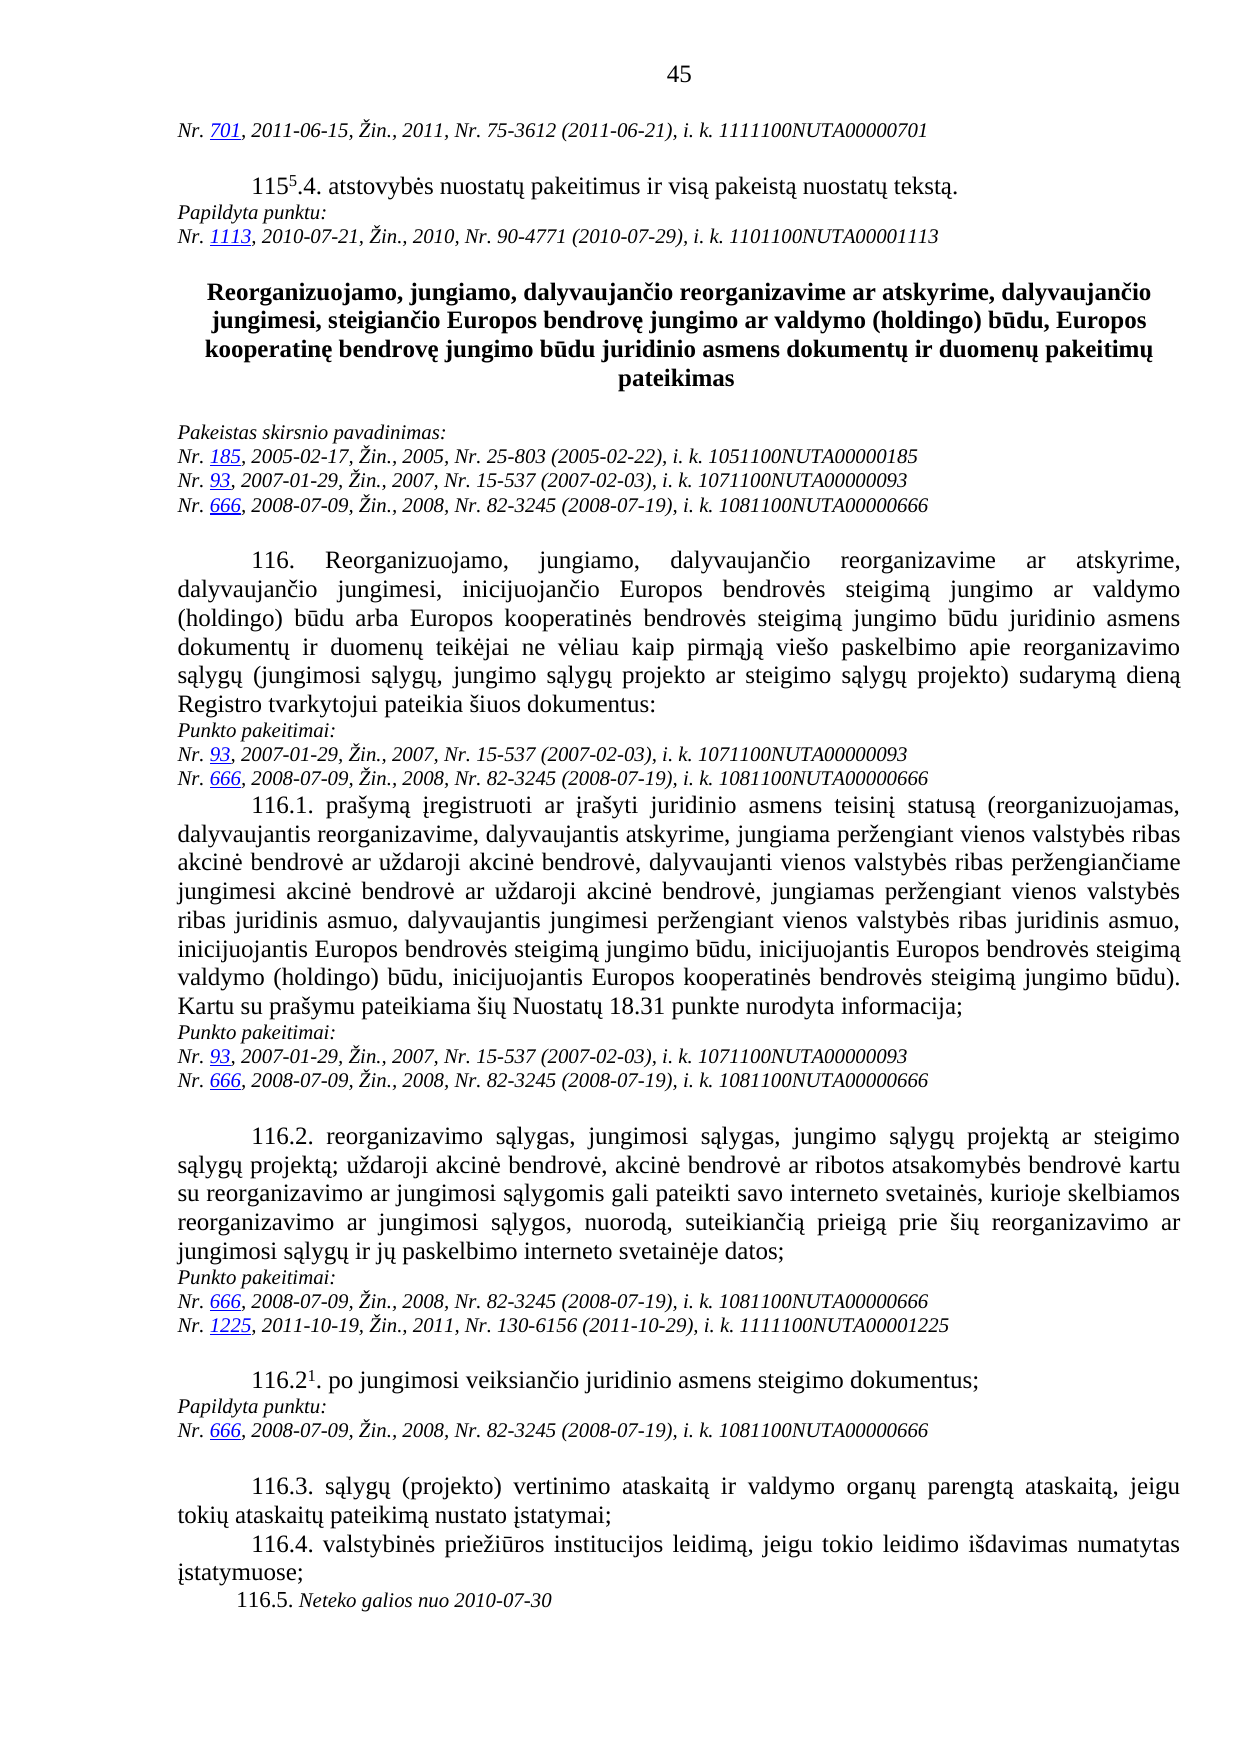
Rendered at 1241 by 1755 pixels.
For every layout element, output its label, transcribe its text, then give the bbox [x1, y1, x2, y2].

text Punkto pakeitimai: [177, 1265, 1181, 1289]
text 116.2. reorganizavimo sąlygas, jungimosi sąlygas, jungimo sąlygų projektą ar steigimo sąlygų projektą; uždaroji akcinė bendrovė, akcinė bendrovė ar ribotos atsakomybės bendrovė kartu su reorganizavimo ar jungimosi sąlygomis gali pateikti savo interneto svetainės, kurioje skelbiamos reorganizavimo ar jungimosi sąlygos, nuorodą, suteikiančią prieigą prie šių reorganizavimo ar jungimosi sąlygų ir jų paskelbimo interneto svetainėje datos; [177, 1121, 1181, 1265]
text 116. Reorganizuojamo, jungiamo, dalyvaujančio reorganizavime ar atskyrime, dalyvaujančio jungimesi, inicijuojančio Europos bendrovės steigimą jungimo ar valdymo (holdingo) būdu arba Europos kooperatinės bendrovės steigimą jungimo būdu juridinio asmens dokumentų ir duomenų teikėjai ne vėliau kaip pirmąją viešo paskelbimo apie reorganizavimo sąlygų (jungimosi sąlygų, jungimo sąlygų projekto ar steigimo sąlygų projekto) sudarymą dieną Registro tvarkytojui pateikia šiuos dokumentus: [177, 545, 1181, 718]
text Nr. 666, 2008-07-09, Žin., 2008, Nr. 82-3245 (2008-07-19), i. k. 1081100NUTA00000666 [177, 1289, 1181, 1313]
text Nr. 93, 2007-01-29, Žin., 2007, Nr. 15-537 (2007-02-03), i. k. 1071100NUTA00000093 [177, 1044, 1181, 1068]
text Nr. 666, 2008-07-09, Žin., 2008, Nr. 82-3245 (2008-07-19), i. k. 1081100NUTA00000666 [177, 1068, 1181, 1092]
text Punkto pakeitimai: [177, 718, 1181, 742]
text Nr. 701, 2011-06-15, Žin., 2011, Nr. 75-3612 (2011-06-21), i. k. 1111100NUTA00000701 [177, 118, 1181, 142]
text Nr. 185, 2005-02-17, Žin., 2005, Nr. 25-803 (2005-02-22), i. k. 1051100NUTA00000185 [177, 444, 1181, 468]
text Nr. 1225, 2011-10-19, Žin., 2011, Nr. 130-6156 (2011-10-29), i. k. 1111100NUTA00001225 [177, 1313, 1181, 1337]
text Nr. 666, 2008-07-09, Žin., 2008, Nr. 82-3245 (2008-07-19), i. k. 1081100NUTA00000666 [177, 1418, 1181, 1442]
text Papildyta punktu: [177, 1394, 1181, 1418]
text Reorganizuojamo, jungiamo, dalyvaujančio reorganizavime ar atskyrime, dalyvaujančio jungimesi, steigiančio Europos bendrovę jungimo ar valdymo (holdingo) būdu, Europos kooperatinę bendrovę jungimo būdu juridinio asmens dokumentų ir duomenų pakeitimų pateikimas [177, 277, 1181, 392]
text Nr. 666, 2008-07-09, Žin., 2008, Nr. 82-3245 (2008-07-19), i. k. 1081100NUTA00000666 [177, 766, 1181, 790]
text Nr. 1113, 2010-07-21, Žin., 2010, Nr. 90-4771 (2010-07-29), i. k. 1101100NUTA00001113 [177, 224, 1181, 248]
text 116.5. Neteko galios nuo 2010-07-30 [177, 1586, 1181, 1613]
text Punkto pakeitimai: [177, 1020, 1181, 1044]
text 116.3. sąlygų (projekto) vertinimo ataskaitą ir valdymo organų parengtą ataskaitą, jeigu tokių ataskaitų pateikimą nustato įstatymai; [177, 1471, 1181, 1529]
text 1155.4. atstovybės nuostatų pakeitimus ir visą pakeistą nuostatų tekstą. [177, 171, 1181, 200]
text Nr. 93, 2007-01-29, Žin., 2007, Nr. 15-537 (2007-02-03), i. k. 1071100NUTA00000093 [177, 468, 1181, 492]
text Papildyta punktu: [177, 200, 1181, 224]
text Pakeistas skirsnio pavadinimas: [177, 420, 1181, 444]
text Nr. 93, 2007-01-29, Žin., 2007, Nr. 15-537 (2007-02-03), i. k. 1071100NUTA00000093 [177, 742, 1181, 766]
text 116.21. po jungimosi veiksiančio juridinio asmens steigimo dokumentus; [177, 1366, 1181, 1394]
text 116.4. valstybinės priežiūros institucijos leidimą, jeigu tokio leidimo išdavimas numatytas įstatymuose; [177, 1529, 1181, 1586]
text Nr. 666, 2008-07-09, Žin., 2008, Nr. 82-3245 (2008-07-19), i. k. 1081100NUTA00000666 [177, 492, 1181, 517]
text 116.1. prašymą įregistruoti ar įrašyti juridinio asmens teisinį statusą (reorganizuojamas, dalyvaujantis reorganizavime, dalyvaujantis atskyrime, jungiama peržengiant vienos valstybės ribas akcinė bendrovė ar uždaroji akcinė bendrovė, dalyvaujanti vienos valstybės ribas peržengiančiame jungimesi akcinė bendrovė ar uždaroji akcinė bendrovė, jungiamas peržengiant vienos valstybės ribas juridinis asmuo, dalyvaujantis jungimesi peržengiant vienos valstybės ribas juridinis asmuo, inicijuojantis Europos bendrovės steigimą jungimo būdu, inicijuojantis Europos bendrovės steigimą valdymo (holdingo) būdu, inicijuojantis Europos kooperatinės bendrovės steigimą jungimo būdu). Kartu su prašymu pateikiama šių Nuostatų 18.31 punkte nurodyta informacija; [177, 790, 1181, 1020]
